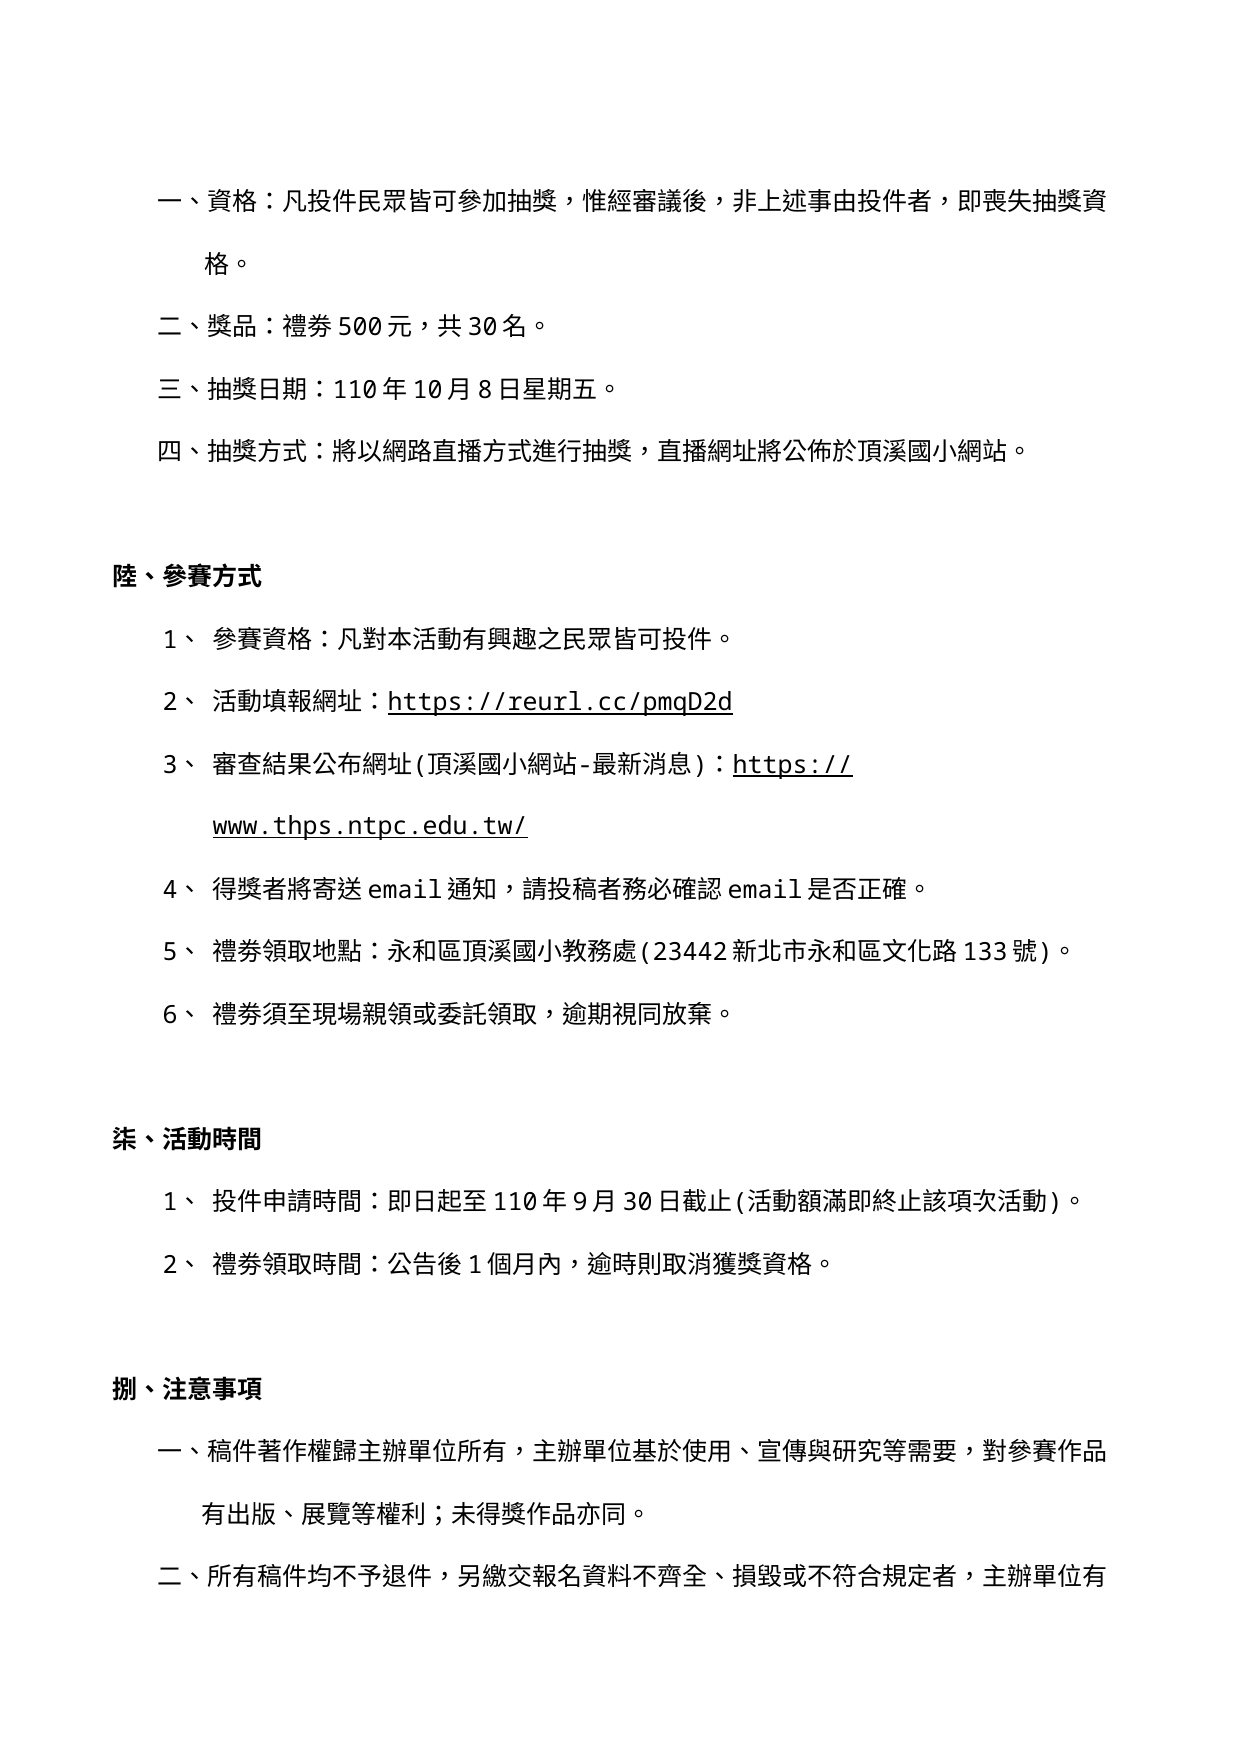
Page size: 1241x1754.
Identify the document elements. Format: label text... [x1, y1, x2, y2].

text 陸、參賽方式 [112, 533, 1128, 596]
list 禮劵領取地點：永和區頂溪國小教務處(23442新北市永和區文化路133號)。 [162, 908, 1128, 971]
list 審查結果公布網址(頂溪國小網站-最新消息)：https://www.thps.ntpc.edu.tw/ [162, 721, 1128, 846]
text 四、抽獎方式：將以網路直播方式進行抽獎，直播網址將公佈於頂溪國小網站。 [127, 408, 1128, 471]
list 參賽資格：凡對本活動有興趣之民眾皆可投件。 [162, 596, 1128, 658]
list 投件申請時間：即日起至110年9月30日截止(活動額滿即終止該項次活動)。 [162, 1158, 1128, 1221]
list 禮劵領取時間：公告後1個月內，逾時則取消獲獎資格。 [162, 1221, 1128, 1283]
text 二、所有稿件均不予退件，另繳交報名資料不齊全、損毀或不符合規定者，主辦單位有 [127, 1533, 1128, 1596]
text 柒、活動時間 [112, 1096, 1128, 1158]
text 二、獎品：禮劵500元，共30名。 [127, 283, 1128, 346]
list 得獎者將寄送email通知，請投稿者務必確認email是否正確。 [162, 846, 1128, 908]
text 一、稿件著作權歸主辦單位所有，主辦單位基於使用、宣傳與研究等需要，對參賽作品有出版、展覽等權利；未得獎作品亦同。 [127, 1408, 1128, 1533]
list 禮劵須至現場親領或委託領取，逾期視同放棄。 [162, 971, 1128, 1033]
text 一、資格：凡投件民眾皆可參加抽獎，惟經審議後，非上述事由投件者，即喪失抽獎資格。 [127, 158, 1128, 283]
list 活動填報網址：https://reurl.cc/pmqD2d [162, 658, 1128, 721]
text 三、抽獎日期：110年10月8日星期五。 [127, 346, 1128, 408]
text 捌、注意事項 [112, 1346, 1128, 1408]
